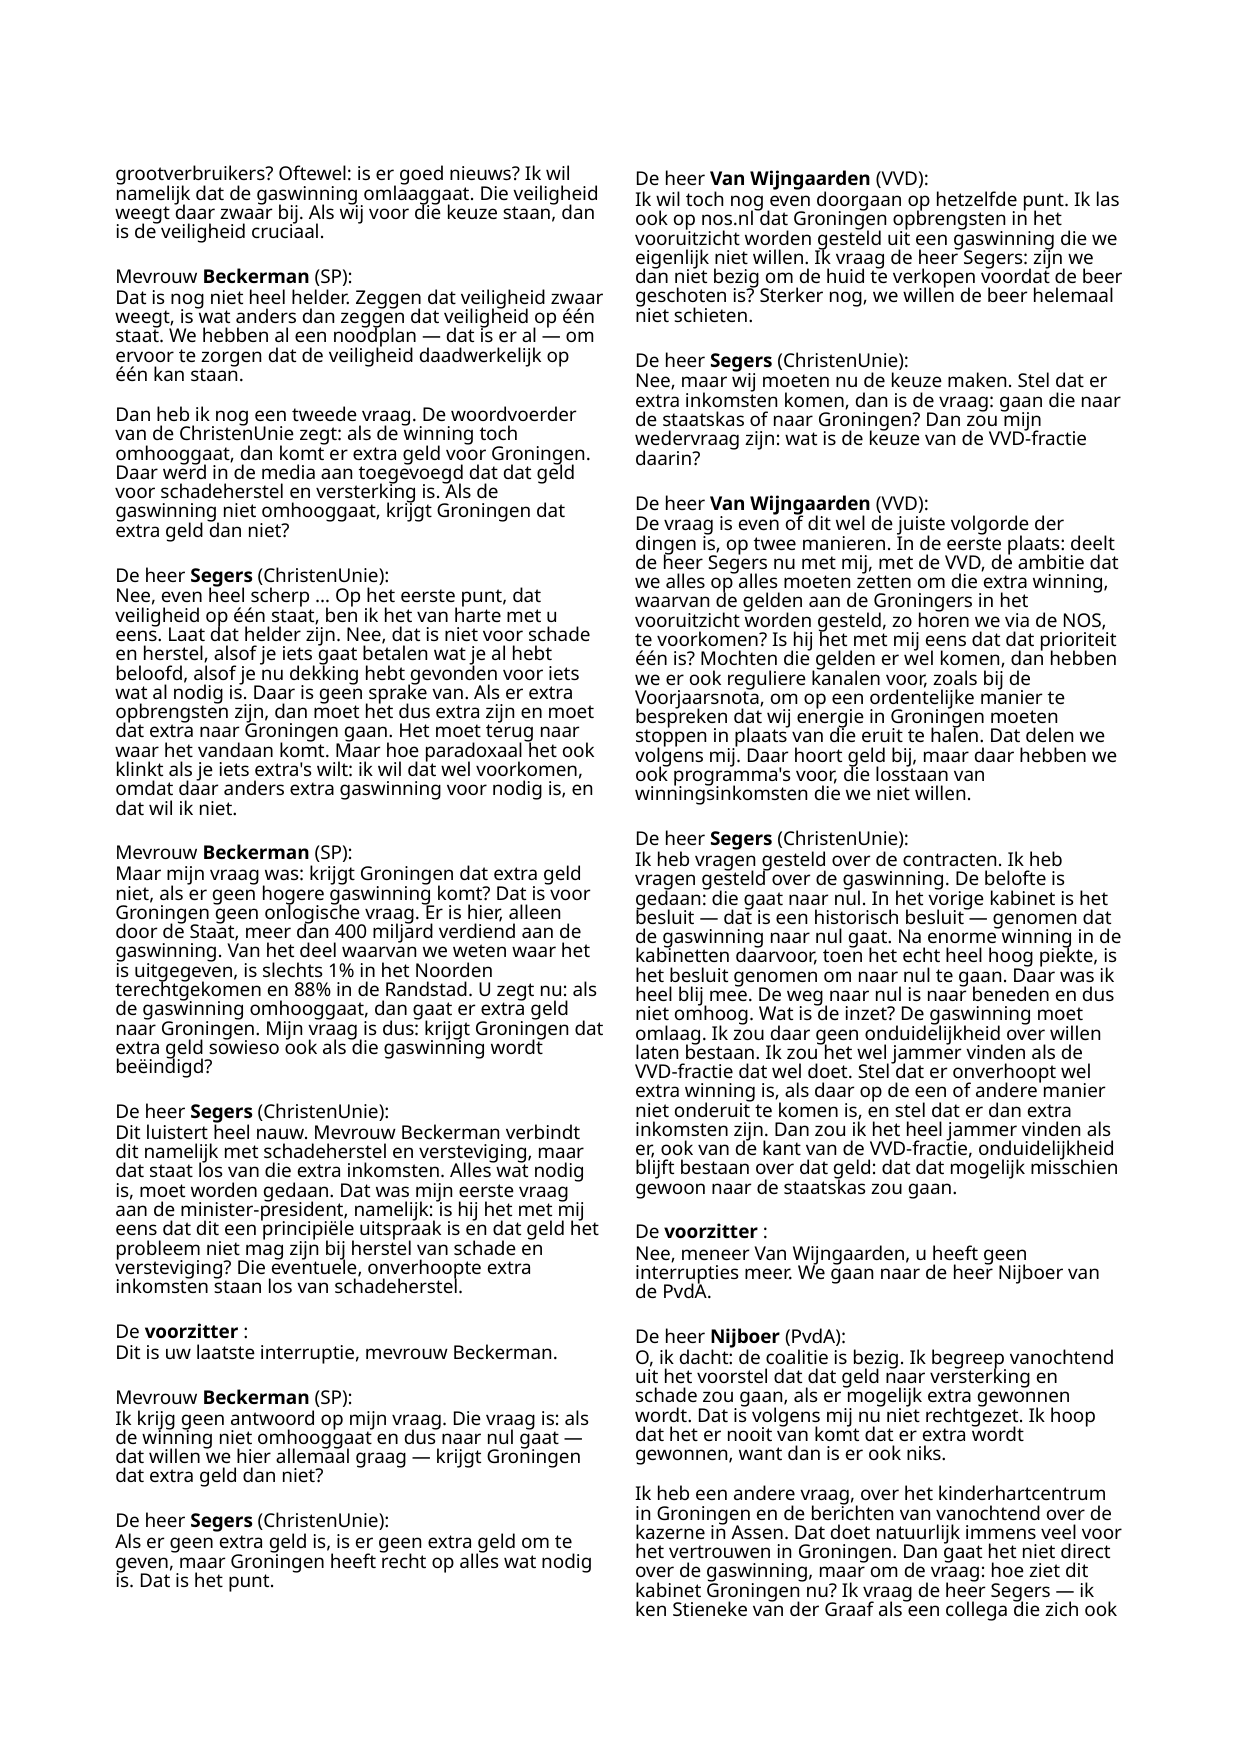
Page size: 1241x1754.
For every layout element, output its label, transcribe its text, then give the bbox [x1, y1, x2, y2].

text Dit is uw laatste interruptie, mevrouw Beckerman. [115, 1344, 605, 1363]
text Mevrouw Beckerman (SP): [115, 263, 605, 289]
text Nee, meneer Van Wijngaarden, u heeft geen interrupties meer. We gaan naar de heer Nijboer van de PvdA. [635, 1244, 1125, 1302]
text De heer Segers (ChristenUnie): [635, 347, 1125, 372]
text De vraag is even of dit wel de juiste volgorde der dingen is, op twee manieren. In de eerste plaats: deelt de heer Segers nu met mij, met de VVD, de ambitie dat we alles op alles moeten zetten om die extra winning, waarvan de gelden aan de Groningers in het vooruitzicht worden gesteld, zo horen we via de NOS, te voorkomen? Is hij het met mij eens dat dat prioriteit één is? Mochten die gelden er wel komen, dan hebben we er ook reguliere kanalen voor, zoals bij de Voorjaarsnota, om op een ordentelijke manier te bespreken dat wij energie in Groningen moeten stoppen in plaats van die eruit te halen. Dat delen we volgens mij. Daar hoort geld bij, maar daar hebben we ook programma's voor, die losstaan van winningsinkomsten die we niet willen. [635, 515, 1125, 804]
text De heer Van Wijngaarden (VVD): [635, 490, 1125, 515]
text De heer Segers (ChristenUnie): [635, 825, 1125, 851]
text Dan heb ik nog een tweede vraag. De woordvoerder van de ChristenUnie zegt: als de winning toch omhooggaat, dan komt er extra geld voor Groningen. Daar werd in de media aan toegevoegd dat dat geld voor schadeherstel en versterking is. Als de gaswinning niet omhooggaat, krijgt Groningen dat extra geld dan niet? [115, 406, 605, 541]
text Mevrouw Beckerman (SP): [115, 1384, 605, 1410]
text Dit luistert heel nauw. Mevrouw Beckerman verbindt dit namelijk met schadeherstel en versteviging, maar dat staat los van die extra inkomsten. Alles wat nodig is, moet worden gedaan. Dat was mijn eerste vraag aan de minister-president, namelijk: is hij het met mij eens dat dit een principiële uitspraak is en dat geld het probleem niet mag zijn bij herstel van schade en versteviging? Die eventuele, onverhoopte extra inkomsten staan los van schadeherstel. [115, 1124, 605, 1297]
text Nee, maar wij moeten nu de keuze maken. Stel dat er extra inkomsten komen, dan is de vraag: gaan die naar de staatskas of naar Groningen? Dan zou mijn wedervraag zijn: wat is de keuze van de VVD-fractie daarin? [635, 372, 1125, 469]
text De heer Segers (ChristenUnie): [115, 562, 605, 587]
text Ik krijg geen antwoord op mijn vraag. Die vraag is: als de winning niet omhooggaat en dus naar nul gaat — dat willen we hier allemaal graag — krijgt Groningen dat extra geld dan niet? [115, 1410, 605, 1487]
text Ik wil toch nog even doorgaan op hetzelfde punt. Ik las ook op nos.nl dat Groningen opbrengsten in het vooruitzicht worden gesteld uit een gaswinning die we eigenlijk niet willen. Ik vraag de heer Segers: zijn we dan niet bezig om de huid te verkopen voordat de beer geschoten is? Sterker nog, we willen de beer helemaal niet schieten. [635, 191, 1125, 326]
text Nee, even heel scherp … Op het eerste punt, dat veiligheid op één staat, ben ik het van harte met u eens. Laat dat helder zijn. Nee, dat is niet voor schade en herstel, alsof je iets gaat betalen wat je al hebt beloofd, alsof je nu dekking hebt gevonden voor iets wat al nodig is. Daar is geen sprake van. Als er extra opbrengsten zijn, dan moet het dus extra zijn en moet dat extra naar Groningen gaan. Het moet terug naar waar het vandaan komt. Maar hoe paradoxaal het ook klinkt als je iets extra's wilt: ik wil dat wel voorkomen, omdat daar anders extra gaswinning voor nodig is, en dat wil ik niet. [115, 587, 605, 819]
text Dat is nog niet heel helder. Zeggen dat veiligheid zwaar weegt, is wat anders dan zeggen dat veiligheid op één staat. We hebben al een noodplan — dat is er al — om ervoor te zorgen dat de veiligheid daadwerkelijk op één kan staan. [115, 289, 605, 385]
text De voorzitter : [115, 1318, 605, 1344]
text De heer Segers (ChristenUnie): [115, 1508, 605, 1533]
text Ik heb een andere vraag, over het kinderhartcentrum in Groningen en de berichten van vanochtend over de kazerne in Assen. Dat doet natuurlijk immens veel voor het vertrouwen in Groningen. Dan gaat het niet direct over de gaswinning, maar om de vraag: hoe ziet dit kabinet Groningen nu? Ik vraag de heer Segers — ik ken Stieneke van der Graaf als een collega die zich ook [635, 1485, 1125, 1620]
text De heer Van Wijngaarden (VVD): [635, 165, 1125, 191]
text De voorzitter : [635, 1219, 1125, 1244]
text Als er geen extra geld is, is er geen extra geld om te geven, maar Groningen heeft recht op alles wat nodig is. Dat is het punt. [115, 1533, 605, 1591]
text O, ik dacht: de coalitie is bezig. Ik begreep vanochtend uit het voorstel dat dat geld naar versterking en schade zou gaan, als er mogelijk extra gewonnen wordt. Dat is volgens mij nu niet rechtgezet. Ik hoop dat het er nooit van komt dat er extra wordt gewonnen, want dan is er ook niks. [635, 1349, 1125, 1464]
text De heer Nijboer (PvdA): [635, 1323, 1125, 1349]
text Maar mijn vraag was: krijgt Groningen dat extra geld niet, als er geen hogere gaswinning komt? Dat is voor Groningen geen onlogische vraag. Er is hier, alleen door de Staat, meer dan 400 miljard verdiend aan de gaswinning. Van het deel waarvan we weten waar het is uitgegeven, is slechts 1% in het Noorden terechtgekomen en 88% in de Randstad. U zegt nu: als de gaswinning omhooggaat, dan gaat er extra geld naar Groningen. Mijn vraag is dus: krijgt Groningen dat extra geld sowieso ook als die gaswinning wordt beëindigd? [115, 865, 605, 1077]
text Ik heb vragen gesteld over de contracten. Ik heb vragen gesteld over de gaswinning. De belofte is gedaan: die gaat naar nul. In het vorige kabinet is het besluit — dat is een historisch besluit — genomen dat de gaswinning naar nul gaat. Na enorme winning in de kabinetten daarvoor, toen het echt heel hoog piekte, is het besluit genomen om naar nul te gaan. Daar was ik heel blij mee. De weg naar nul is naar beneden en dus niet omhoog. Wat is de inzet? De gaswinning moet omlaag. Ik zou daar geen onduidelijkheid over willen laten bestaan. Ik zou het wel jammer vinden als de VVD-fractie dat wel doet. Stel dat er onverhoopt wel extra winning is, als daar op de een of andere manier niet onderuit te komen is, en stel dat er dan extra inkomsten zijn. Dan zou ik het heel jammer vinden als er, ook van de kant van de VVD-fractie, onduidelijkheid blijft bestaan over dat geld: dat dat mogelijk misschien gewoon naar de staatskas zou gaan. [635, 851, 1125, 1198]
text grootverbruikers? Oftewel: is er goed nieuws? Ik wil namelijk dat de gaswinning omlaaggaat. Die veiligheid weegt daar zwaar bij. Als wij voor die keuze staan, dan is de veiligheid cruciaal. [115, 165, 605, 242]
text De heer Segers (ChristenUnie): [115, 1098, 605, 1124]
text Mevrouw Beckerman (SP): [115, 839, 605, 865]
